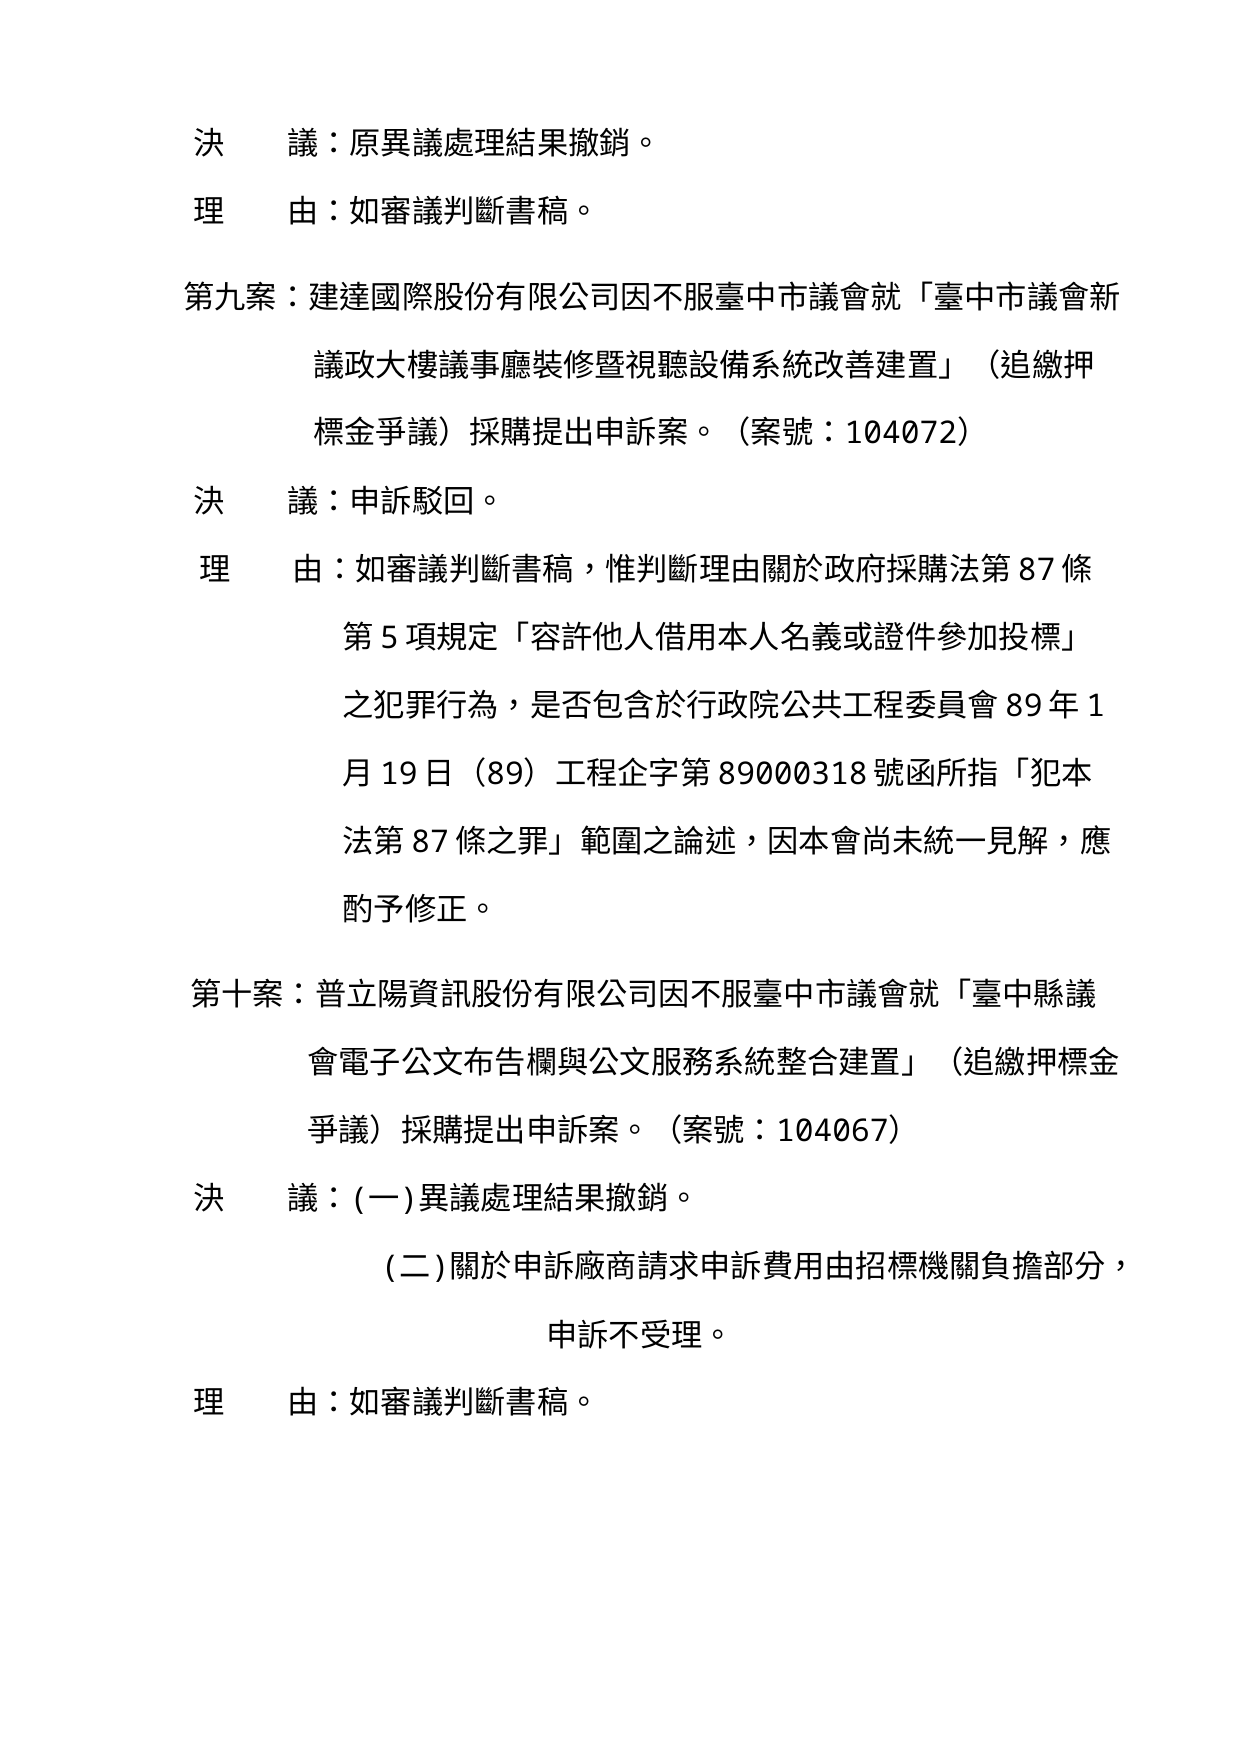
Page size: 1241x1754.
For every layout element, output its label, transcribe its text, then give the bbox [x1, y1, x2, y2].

text 第十案：普立陽資訊股份有限公司因不服臺中市議會就「臺中縣議會電子公文布告欄與公文服務系統整合建置」（追繳押標金爭議）採購提出申訴案。（案號：104067） [171, 969, 1122, 1151]
text 第九案：建達國際股份有限公司因不服臺中市議會就「臺中市議會新議政大樓議事廳裝修暨視聽設備系統改善建置」（追繳押標金爭議）採購提出申訴案。（案號：104072） [183, 272, 1122, 453]
text 理 由：如審議判斷書稿。 [118, 186, 1122, 232]
text 決 議：申訴駁回。 [118, 476, 1122, 521]
text 決 議：原異議處理結果撤銷。 [118, 118, 1122, 163]
text 理 由：如審議判斷書稿，惟判斷理由關於政府採購法第87條第5項規定「容許他人借用本人名義或證件參加投標」之犯罪行為，是否包含於行政院公共工程委員會89年1月19日（89）工程企字第89000318號函所指「犯本法第87條之罪」範圍之論述，因本會尚未統一見解，應酌予修正。 [124, 544, 1122, 929]
text 理 由：如審議判斷書稿。 [118, 1377, 1122, 1423]
text (二)關於申訴廠商請求申訴費用由招標機關負擔部分， 申訴不受理。 [118, 1242, 1122, 1355]
text 決 議：(一)異議處理結果撤銷。 [118, 1173, 1122, 1219]
